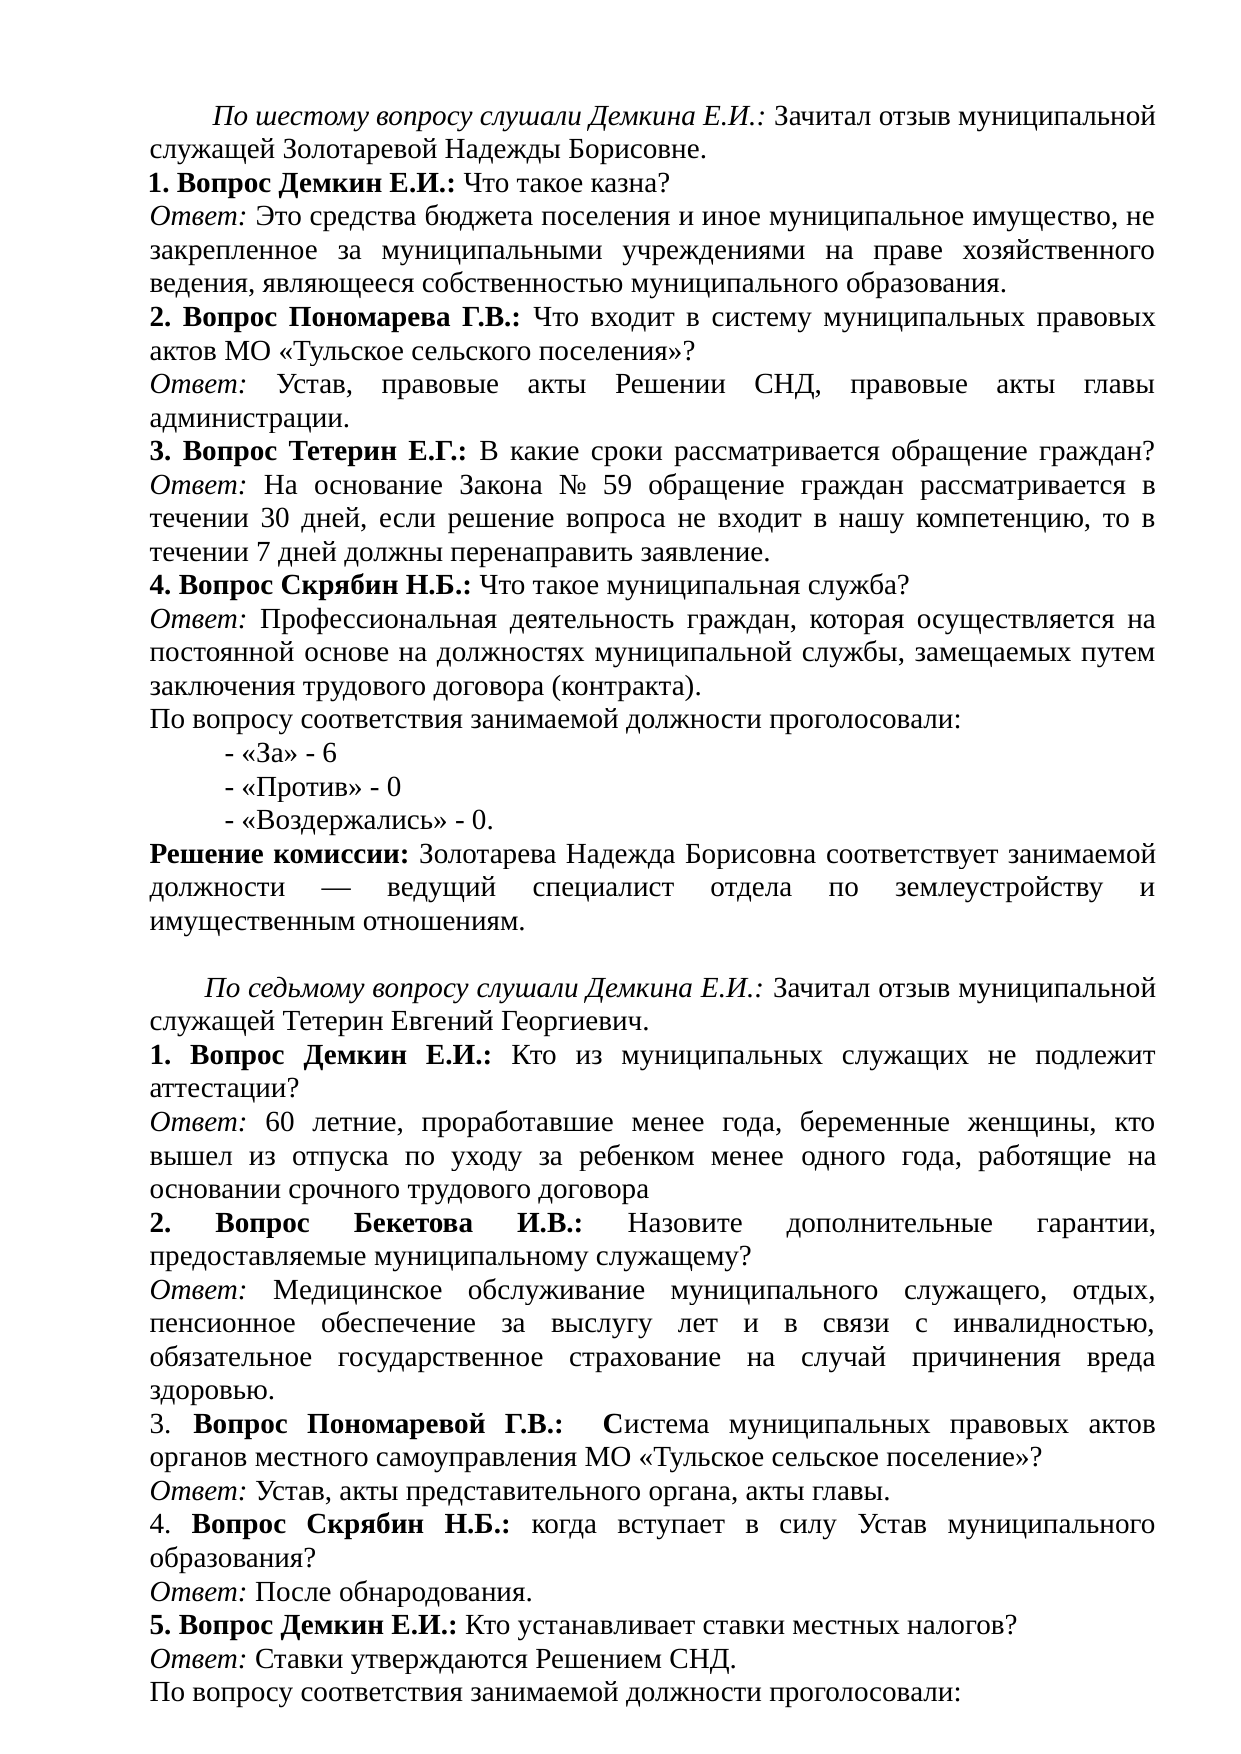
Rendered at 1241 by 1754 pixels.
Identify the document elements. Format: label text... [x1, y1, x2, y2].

list По вопросу соответствия занимаемой должности проголосовали: [149, 702, 1156, 735]
list 2. Вопрос Бекетова И.В.: Назовите дополнительные гарантии, предоставляемые муниципальному служащему? [149, 1205, 1156, 1272]
text 4. Вопрос Скрябин Н.Б.: когда вступает в силу Устав муниципального образования? [149, 1507, 1156, 1574]
text По седьмому вопросу слушали Демкина Е.И.: Зачитал отзыв муниципальной служащей Тетерин Евгений Георгиевич. [149, 970, 1156, 1037]
list Вопрос Пономаревой Г.В.: Система муниципальных правовых актов органов местного самоуправления МО «Тульское сельское поселение»? [149, 1406, 1156, 1473]
list 1. Вопрос Демкин Е.И.: Кто из муниципальных служащих не подлежит аттестации? [149, 1037, 1156, 1104]
list Ответ: 60 летние, проработавшие менее года, беременные женщины, кто вышел из отпуска по уходу за ребенком менее одного года, работящие на основании срочного трудового договора [149, 1104, 1156, 1205]
list - «За» - 6 [187, 735, 1156, 769]
text Ответ: Медицинское обслуживание муниципального служащего, отдых, пенсионное обеспечение за выслугу лет и в связи с инвалидностью, обязательное государственное страхование на случай причинения вреда здоровью. [149, 1272, 1156, 1406]
text 5. Вопрос Демкин Е.И.: Кто устанавливает ставки местных налогов? [149, 1607, 1156, 1641]
list 3. Вопрос Тетерин Е.Г.: В какие сроки рассматривается обращение граждан?Ответ: На основание Закона № 59 обращение граждан рассматривается в течении 30 дней, если решение вопроса не входит в нашу компетенцию, то в течении 7 дней должны перенаправить заявление. [149, 433, 1156, 567]
text По шестому вопросу слушали Демкина Е.И.: Зачитал отзыв муниципальной служащей Золотаревой Надежды Борисовне. [149, 98, 1156, 165]
text Ответ: После обнародования. [149, 1574, 1156, 1607]
text Ответ: Устав, акты представительного органа, акты главы. [149, 1473, 1156, 1507]
list Ответ: Это средства бюджета поселения и иное муниципальное имущество, не закрепленное за муниципальными учреждениями на праве хозяйственного ведения, являющееся собственностью муниципального образования. [149, 198, 1156, 299]
list - «Против» - 0 [187, 769, 1156, 802]
list Решение комиссии: Золотарева Надежда Борисовна соответствует занимаемой должности — ведущий специалист отдела по землеустройству и имущественным отношениям. [149, 836, 1156, 936]
list 1. Вопрос Демкин Е.И.: Что такое казна? [147, 165, 1156, 198]
list Ответ: Профессиональная деятельность граждан, которая осуществляется на постоянной основе на должностях муниципальной службы, замещаемых путем заключения трудового договора (контракта). [149, 601, 1156, 702]
list 2. Вопрос Пономарева Г.В.: Что входит в систему муниципальных правовых актов МО «Тульское сельского поселения»? [149, 299, 1156, 366]
list 4. Вопрос Скрябин Н.Б.: Что такое муниципальная служба? [149, 567, 1156, 601]
list По вопросу соответствия занимаемой должности проголосовали: [149, 1674, 1156, 1708]
text Ответ: Ставки утверждаются Решением СНД. [149, 1641, 1156, 1674]
list Ответ: Устав, правовые акты Решении СНД, правовые акты главы администрации. [149, 366, 1156, 433]
list - «Воздержались» - 0. [187, 802, 1156, 836]
